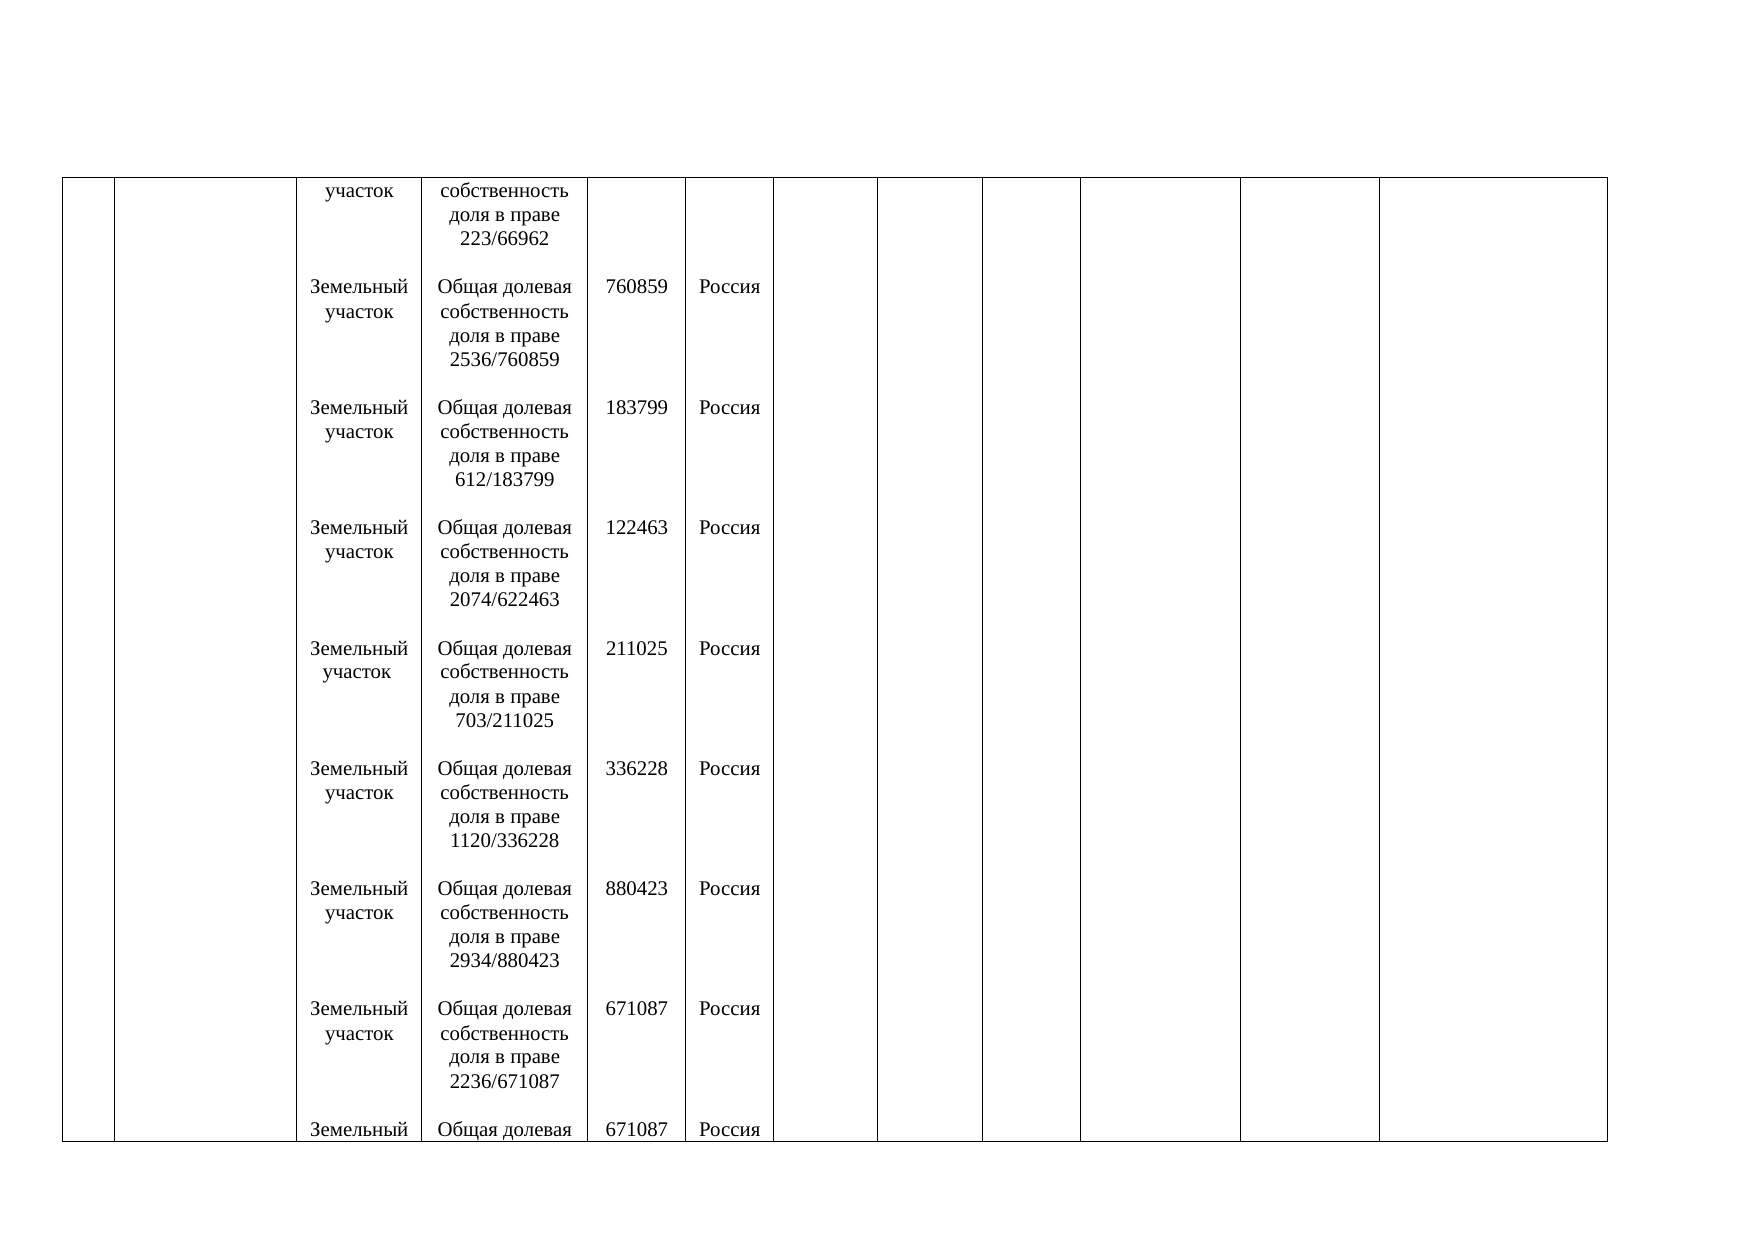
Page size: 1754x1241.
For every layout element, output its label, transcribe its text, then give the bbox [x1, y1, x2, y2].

table_cell собственность доля в праве 223/66962 Общая долевая собственность доля в праве 2536/760859 Общая долевая собственность доля в праве 612/183799 Общая долевая собственность доля в праве 2074/622463 Общая долевая собственность доля в праве 703/211025 Общая долевая собственность доля в праве 1120/336228 Общая долевая собственность доля в праве 2934/880423 Общая долевая собственность доля в праве 2236/671087 Общая долевая [422, 178, 587, 1141]
table_cell [1380, 178, 1607, 1141]
table_cell 760859 183799 122463 211025 336228 880423 671087 671087 [588, 178, 685, 1141]
table_cell [774, 178, 877, 1141]
table_cell [63, 178, 114, 1141]
table_cell [1081, 178, 1240, 1141]
table_cell участок Земельный участок Земельный участок Земельный участок Земельный участок Земельный участок Земельный участок Земельный участок Земельный [297, 178, 421, 1141]
table_cell [878, 178, 982, 1141]
table_cell 130130,44 [1241, 178, 1379, 1141]
table_cell [983, 178, 1080, 1141]
table_cell Россия Россия Россия Россия Россия Россия Россия Россия [686, 178, 773, 1141]
table_cell [115, 178, 296, 1141]
